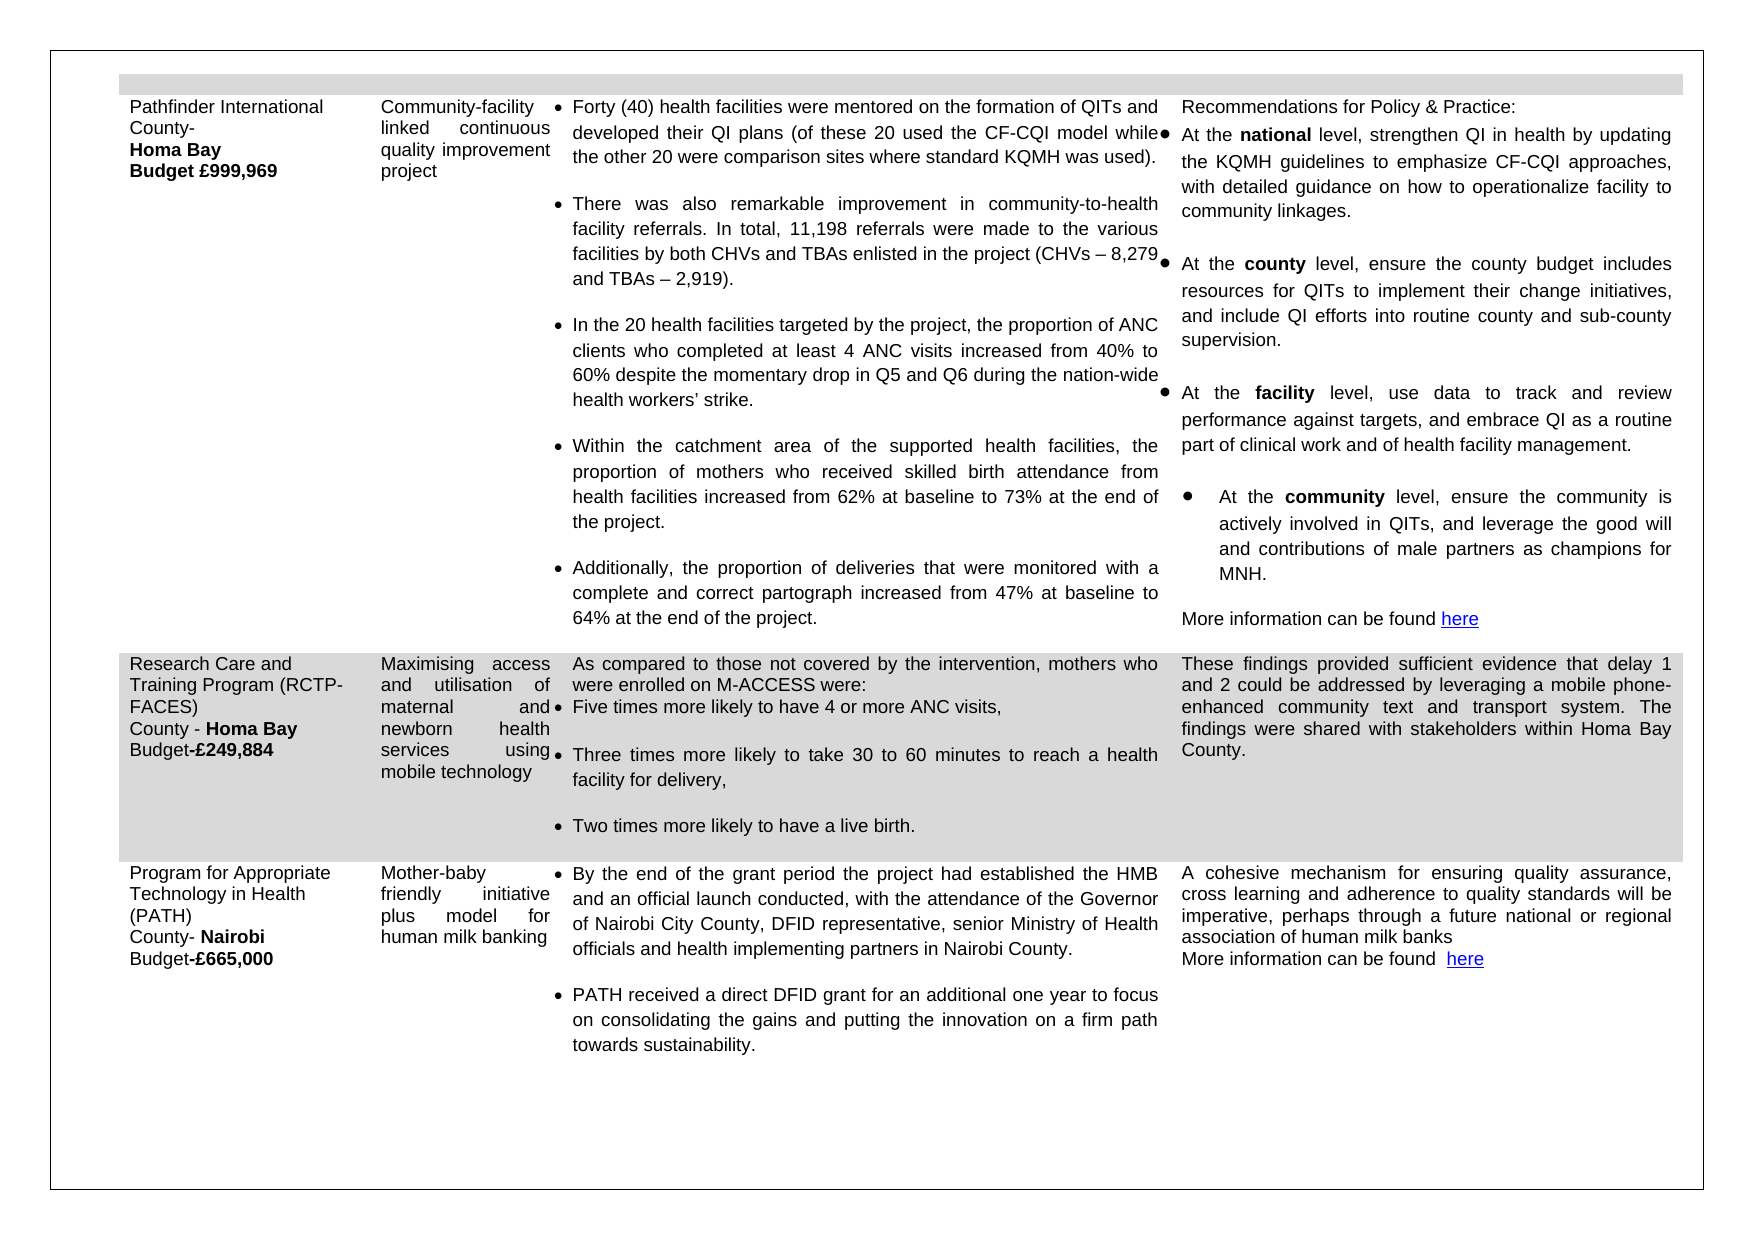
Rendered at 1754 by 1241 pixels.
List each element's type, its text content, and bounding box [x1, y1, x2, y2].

table_cell A cohesive mechanism for ensuring quality assurance, cross learning and adherence to quality standards will be imperative, perhaps through a future national or regional association of human milk banks More information can be found here [1170, 862, 1683, 1079]
table_cell Forty (40) health facilities were mentored on the formation of QITs and developed their QI plans (of these 20 used the CF-CQI model while the other 20 were comparison sites where standard KQMH was used). There was also remarkable improvement in community-to-health facility referrals. In total, 11,198 referrals were made to the various facilities by both CHVs and TBAs enlisted in the project (CHVs – 8,279 and TBAs – 2,919). In the 20 health facilities targeted by the project, the proportion of ANC clients who completed at least 4 ANC visits increased from 40% to 60% despite the momentary drop in Q5 and Q6 during the nation-wide health workers’ strike. Within the catchment area of the supported health facilities, the proportion of mothers who received skilled birth attendance from health facilities increased from 62% at baseline to 73% at the end of the project. Additionally, the proportion of deliveries that were monitored with a complete and correct partograph increased from 47% at baseline to 64% at the end of the project. [561, 95, 1170, 653]
table_cell [369, 74, 561, 95]
table_cell [119, 74, 369, 95]
table_cell [1170, 74, 1683, 95]
table_cell Maximising access and utilisation of maternal and newborn health services using mobile technology [369, 653, 561, 862]
table_cell [561, 74, 1170, 95]
table_cell Community-facility linked continuous quality improvement project [369, 95, 561, 653]
table_cell Mother-baby friendly initiative plus model for human milk banking [369, 862, 561, 1079]
table_cell Research Care and Training Program (RCTP- FACES) County - Homa Bay Budget-£249,884 [119, 653, 369, 862]
table_cell Recommendations for Policy & Practice: At the national level, strengthen QI in health by updating the KQMH guidelines to emphasize CF-CQI approaches, with detailed guidance on how to operationalize facility to community linkages. At the county level, ensure the county budget includes resources for QITs to implement their change initiatives, and include QI efforts into routine county and sub-county supervision. At the facility level, use data to track and review performance against targets, and embrace QI as a routine part of clinical work and of health facility management. At the community level, ensure the community is actively involved in QITs, and leverage the good will and contributions of male partners as champions for MNH. More information can be found here [1170, 95, 1683, 653]
table_cell Program for Appropriate Technology in Health (PATH) County- Nairobi Budget-£665,000 [119, 862, 369, 1079]
table_cell Pathfinder International County- Homa Bay Budget £999,969 [119, 95, 369, 653]
table_cell By the end of the grant period the project had established the HMB and an official launch conducted, with the attendance of the Governor of Nairobi City County, DFID representative, senior Ministry of Health officials and health implementing partners in Nairobi County. PATH received a direct DFID grant for an additional one year to focus on consolidating the gains and putting the innovation on a firm path towards sustainability. [561, 862, 1170, 1079]
table_cell As compared to those not covered by the intervention, mothers who were enrolled on M-ACCESS were: Five times more likely to have 4 or more ANC visits, Three times more likely to take 30 to 60 minutes to reach a health facility for delivery, Two times more likely to have a live birth. [561, 653, 1170, 862]
table_cell These findings provided sufficient evidence that delay 1 and 2 could be addressed by leveraging a mobile phone-enhanced community text and transport system. The findings were shared with stakeholders within Homa Bay County. [1170, 653, 1683, 862]
